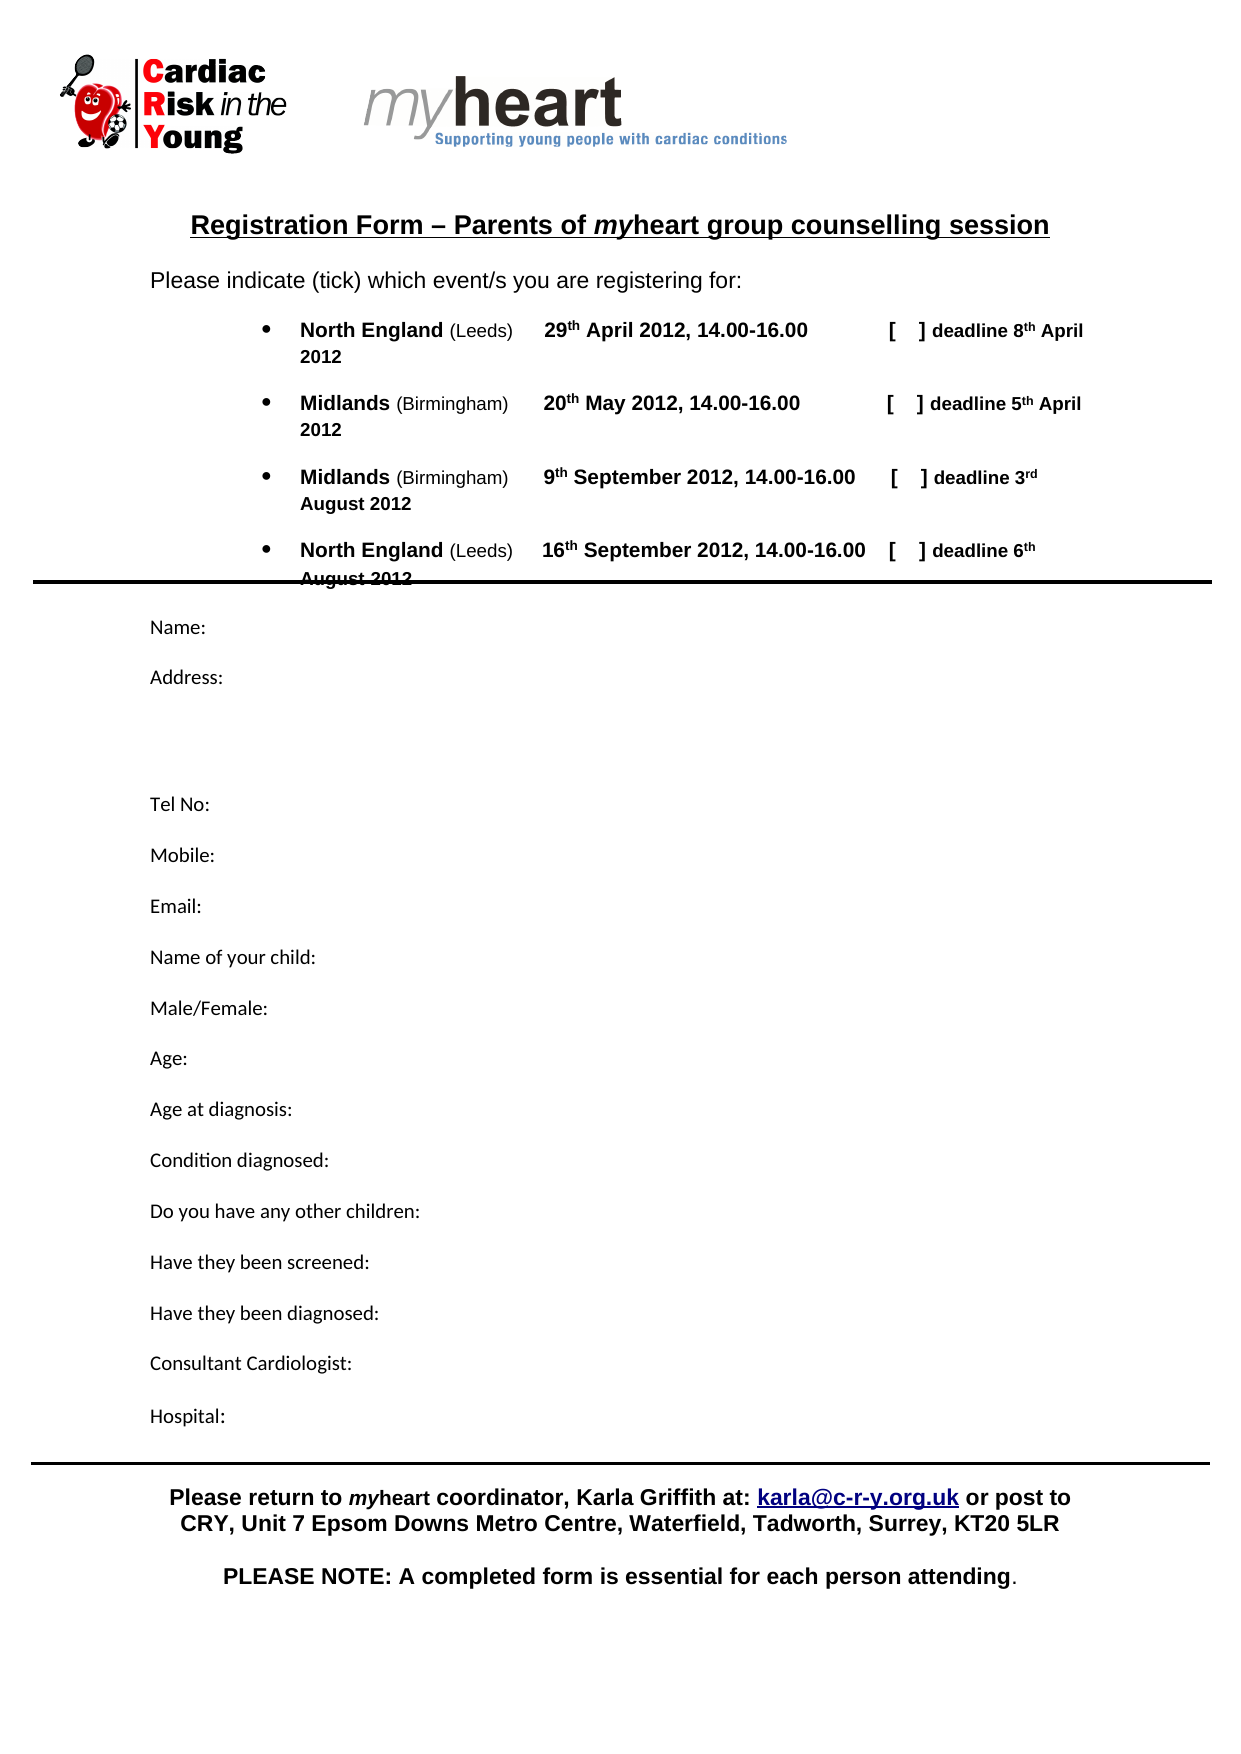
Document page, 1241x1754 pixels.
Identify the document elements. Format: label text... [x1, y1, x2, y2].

text Mobile: [150, 842, 1090, 868]
text Do you have any other children: [150, 1198, 1090, 1223]
text PLEASE NOTE: A completed form is essential for each person attending. [168, 1563, 1072, 1589]
list North England (Leeds) 29th April 2012, 14.00-16.00 [ ] deadline 8th April 2012 [262, 318, 1090, 367]
list Midlands (Birmingham) 20th May 2012, 14.00-16.00 [ ] deadline 5th April 2012 [262, 391, 1090, 441]
list North England (Leeds) 16th September 2012, 14.00-16.00 [ ] deadline 6th August 2012 [262, 584, 1090, 590]
text Tel No: [150, 791, 1090, 817]
text Name of your child: [150, 944, 1090, 969]
text Consultant Cardiologist: [150, 1351, 1090, 1376]
text Have they been diagnosed: [150, 1300, 1090, 1325]
list Midlands (Birmingham) 9th September 2012, 14.00-16.00 [ ] deadline 3rd August 2012 [262, 464, 1090, 514]
list North England (Leeds) 16th September 2012, 14.00-16.00 [ ] deadline 6th August 2012 [262, 538, 1090, 580]
text Hospital: [150, 1401, 1090, 1429]
text Address: [150, 664, 1090, 690]
text Name: [150, 614, 1090, 640]
text Age: [150, 1046, 1090, 1071]
text Registration Form – Parents of myheart group counselling session [150, 209, 1090, 241]
text Condition diagnosed: [150, 1147, 1090, 1173]
text Male/Female: [150, 995, 1090, 1020]
text Have they been screened: [150, 1249, 1090, 1300]
text Please return to myheart coordinator, Karla Griffith at: karla@c-r-y.org.uk or post to CRY, Unit 7 Epsom Downs Metro Centre, Waterfield, Tadworth, Surrey, KT20 5LR [150, 1484, 1090, 1536]
text Please indicate (tick) which event/s you are registering for: [150, 267, 1090, 293]
text Email: [150, 893, 1090, 918]
text Age at diagnosis: [150, 1096, 1090, 1122]
